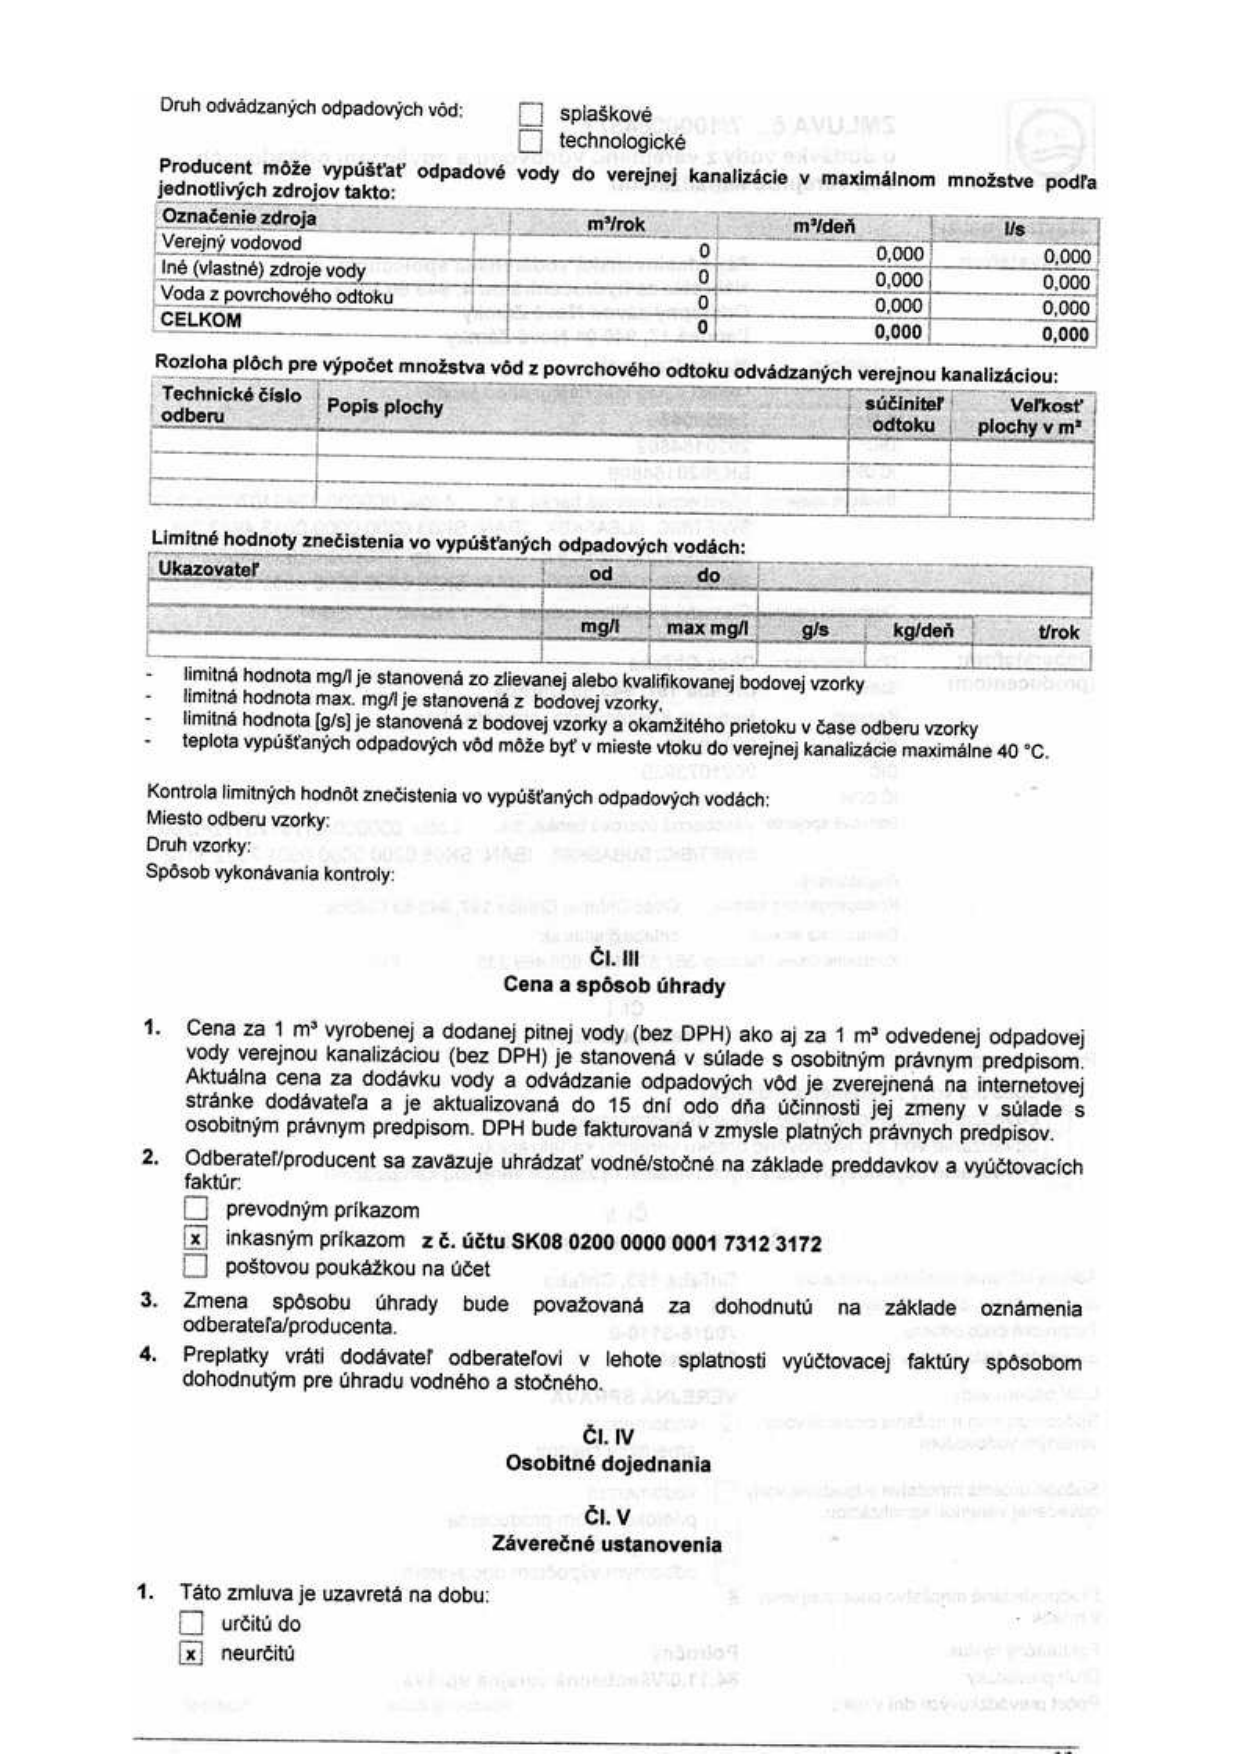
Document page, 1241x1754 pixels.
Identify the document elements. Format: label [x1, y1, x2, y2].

picture [131, 92, 1110, 1754]
